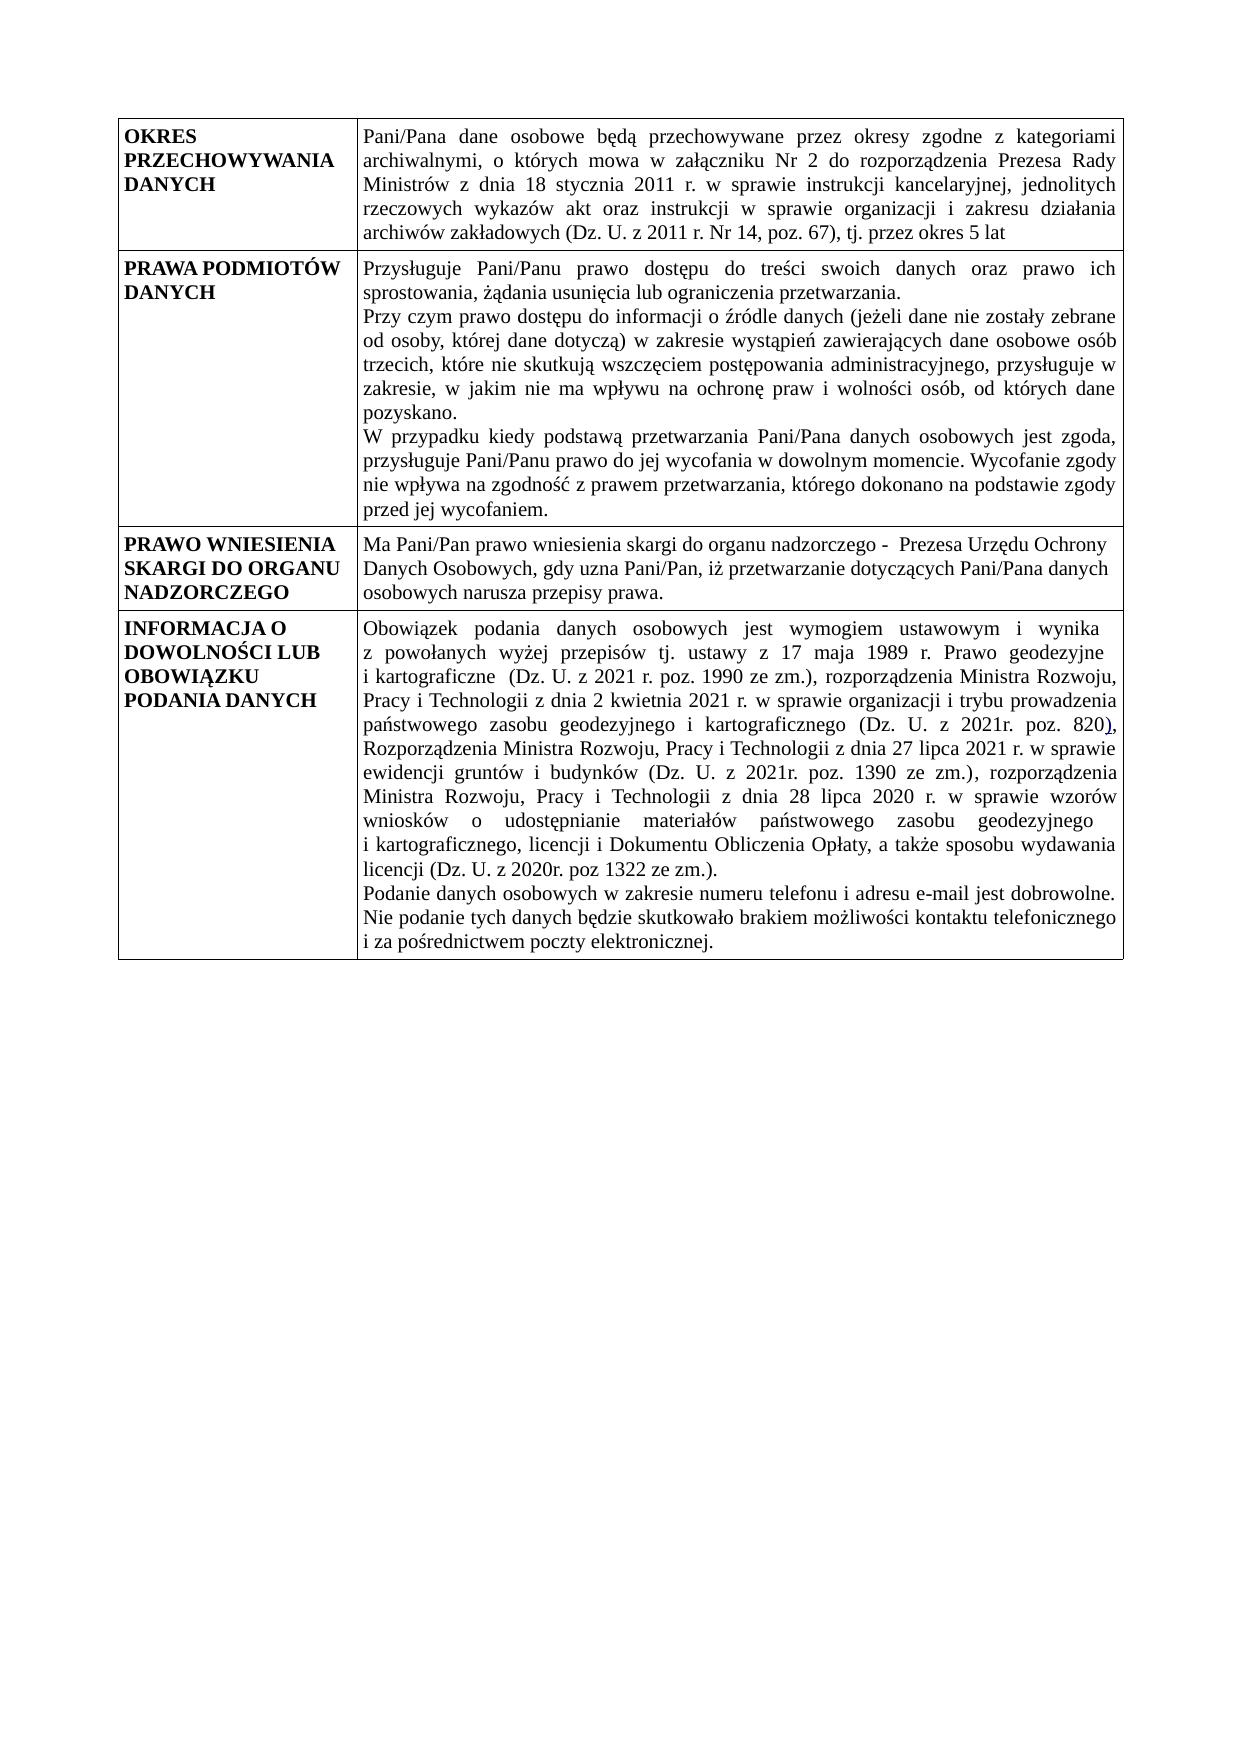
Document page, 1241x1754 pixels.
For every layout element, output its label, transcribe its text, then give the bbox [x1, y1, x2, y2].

table_cell Ma Pani/Pan prawo wniesienia skargi do organu nadzorczego - Prezesa Urzędu Ochrony Danych Osobowych, gdy uzna Pani/Pan, iż przetwarzanie dotyczących Pani/Pana danych osobowych narusza przepisy prawa. [358, 527, 1123, 610]
table_cell Pani/Pana dane osobowe będą przechowywane przez okresy zgodne z kategoriami archiwalnymi, o których mowa w załączniku Nr 2 do rozporządzenia Prezesa Rady Ministrów z dnia 18 stycznia 2011 r. w sprawie instrukcji kancelaryjnej, jednolitych rzeczowych wykazów akt oraz instrukcji w sprawie organizacji i zakresu działania archiwów zakładowych (Dz. U. z 2011 r. Nr 14, poz. 67), tj. przez okres 5 lat [358, 119, 1123, 250]
table_cell INFORMACJA O DOWOLNOŚCI LUB OBOWIĄZKU PODANIA DANYCH [119, 611, 357, 958]
table_cell Przysługuje Pani/Panu prawo dostępu do treści swoich danych oraz prawo ich sprostowania, żądania usunięcia lub ograniczenia przetwarzania. Przy czym prawo dostępu do informacji o źródle danych (jeżeli dane nie zostały zebrane od osoby, której dane dotyczą) w zakresie wystąpień zawierających dane osobowe osób trzecich, które nie skutkują wszczęciem postępowania administracyjnego, przysługuje w zakresie, w jakim nie ma wpływu na ochronę praw i wolności osób, od których dane pozyskano. W przypadku kiedy podstawą przetwarzania Pani/Pana danych osobowych jest zgoda, przysługuje Pani/Panu prawo do jej wycofania w dowolnym momencie. Wycofanie zgody nie wpływa na zgodność z prawem przetwarzania, którego dokonano na podstawie zgody przed jej wycofaniem. [358, 251, 1123, 526]
table_cell Obowiązek podania danych osobowych jest wymogiem ustawowym i wynika z powołanych wyżej przepisów tj. ustawy z 17 maja 1989 r. Prawo geodezyjne i kartograficzne (Dz. U. z 2021 r. poz. 1990 ze zm.), rozporządzenia Ministra Rozwoju, Pracy i Technologii z dnia 2 kwietnia 2021 r. w sprawie organizacji i trybu prowadzenia państwowego zasobu geodezyjnego i kartograficznego (Dz. U. z 2021r. poz. 820), Rozporządzenia Ministra Rozwoju, Pracy i Technologii z dnia 27 lipca 2021 r. w sprawie ewidencji gruntów i budynków (Dz. U. z 2021r. poz. 1390 ze zm.), rozporządzenia Ministra Rozwoju, Pracy i Technologii z dnia 28 lipca 2020 r. w sprawie wzorów wniosków o udostępnianie materiałów państwowego zasobu geodezyjnego i kartograficznego, licencji i Dokumentu Obliczenia Opłaty, a także sposobu wydawania licencji (Dz. U. z 2020r. poz 1322 ze zm.). Podanie danych osobowych w zakresie numeru telefonu i adresu e-mail jest dobrowolne. Nie podanie tych danych będzie skutkowało brakiem możliwości kontaktu telefonicznego i za pośrednictwem poczty elektronicznej. [358, 611, 1123, 958]
table_cell PRAWA PODMIOTÓW DANYCH [119, 251, 357, 526]
table_cell OKRES PRZECHOWYWANIA DANYCH [119, 119, 357, 250]
table_cell PRAWO WNIESIENIA SKARGI DO ORGANU NADZORCZEGO [119, 527, 357, 610]
